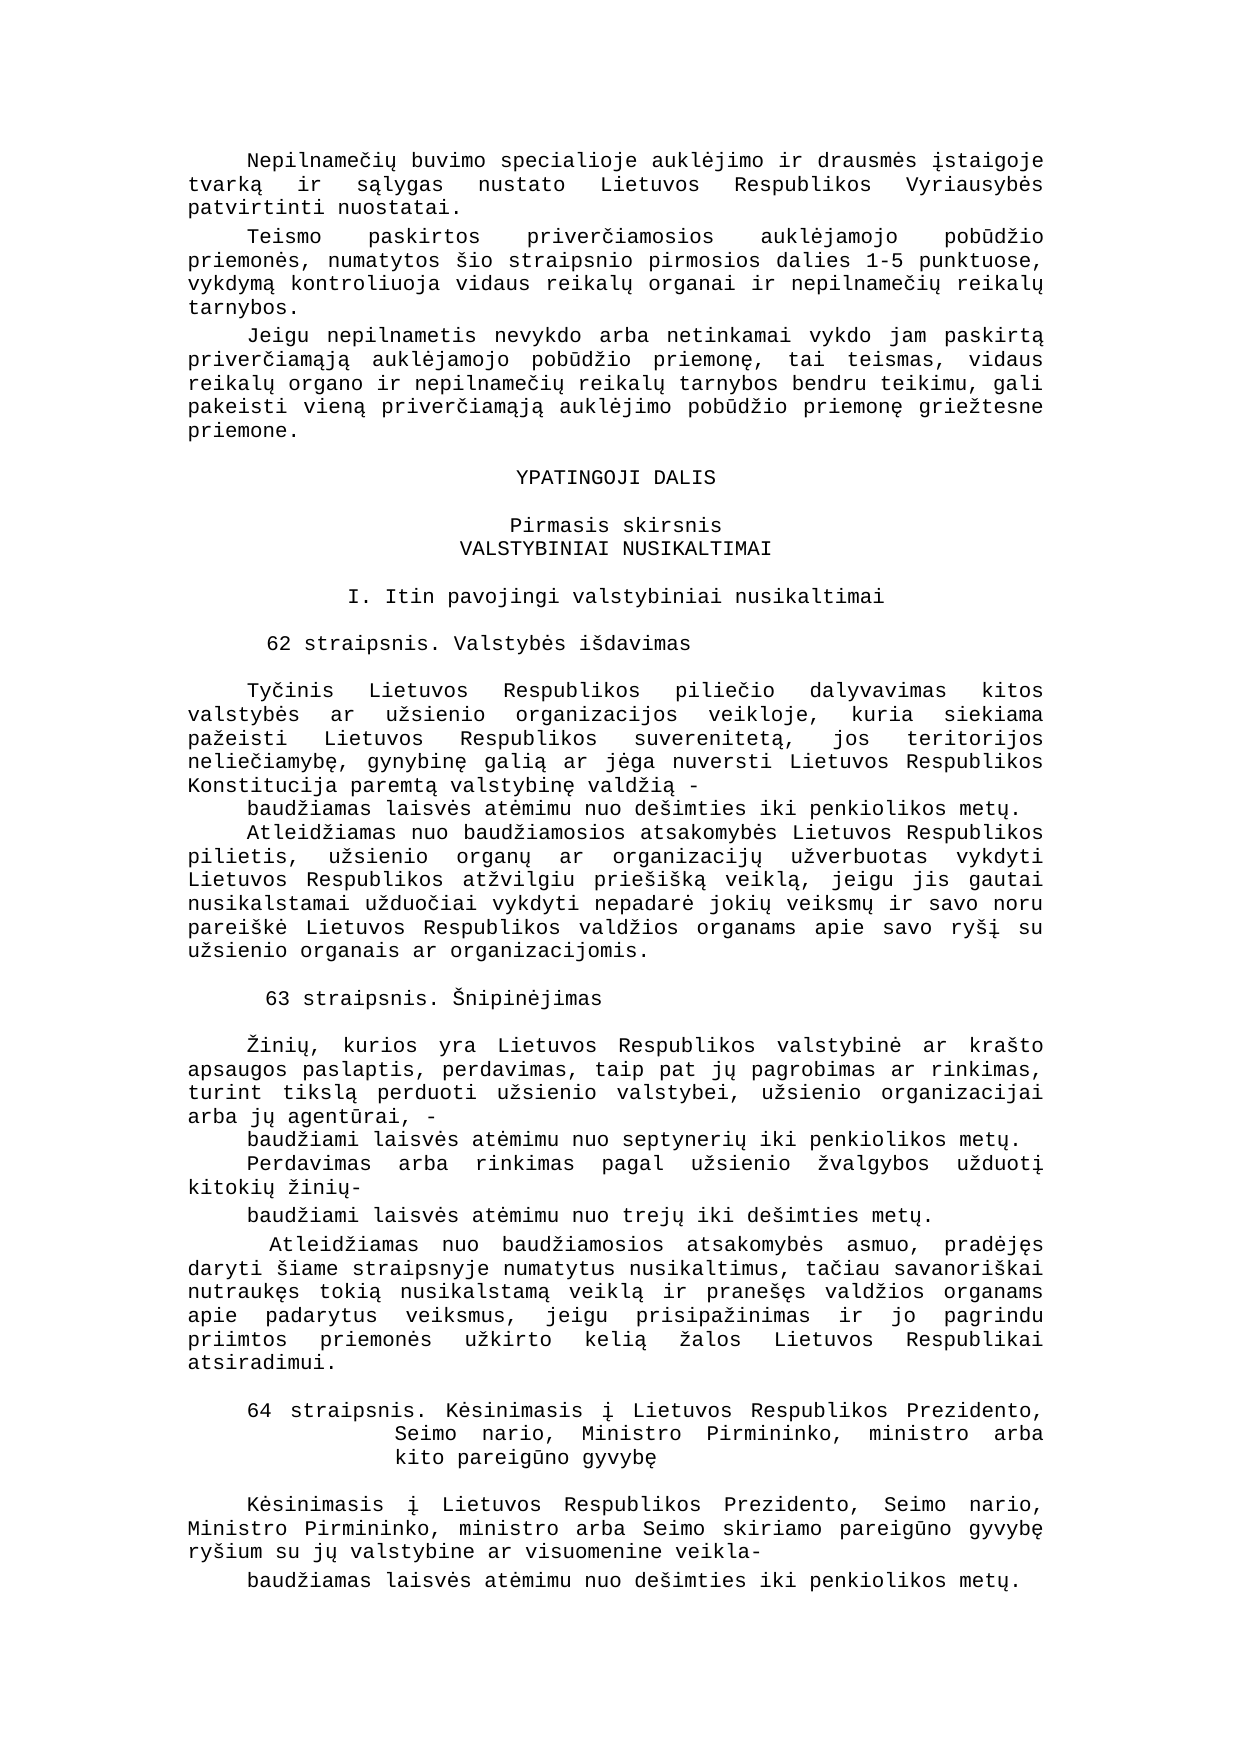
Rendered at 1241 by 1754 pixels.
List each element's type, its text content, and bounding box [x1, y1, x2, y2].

text Žinių, kurios yra Lietuvos Respublikos valstybinė ar krašto apsaugos paslaptis, perdavimas, taip pat jų pagrobimas ar rinkimas, turint tikslą perduoti užsienio valstybei, užsienio organizacijai arba jų agentūrai, - [187, 1035, 1044, 1129]
text YPATINGOJI DALIS [187, 467, 1044, 491]
text Jeigu nepilnametis nevykdo arba netinkamai vykdo jam paskirtą priverčiamąją auklėjamojo pobūdžio priemonę, tai teismas, vidaus reikalų organo ir nepilnamečių reikalų tarnybos bendru teikimu, gali pakeisti vieną priverčiamąją auklėjimo pobūdžio priemonę griežtesne priemone. [187, 326, 1044, 444]
text baudžiami laisvės atėmimu nuo trejų iki dešimties metų. [187, 1205, 1044, 1229]
text baudžiamas laisvės atėmimu nuo dešimties iki penkiolikos metų. [187, 1570, 1044, 1594]
text Atleidžiamas nuo baudžiamosios atsakomybės Lietuvos Respublikos pilietis, užsienio organų ar organizacijų užverbuotas vykdyti Lietuvos Respublikos atžvilgiu priešišką veiklą, jeigu jis gautai nusikalstamai užduočiai vykdyti nepadarė jokių veiksmų ir savo noru pareiškė Lietuvos Respublikos valdžios organams apie savo ryšį su užsienio organais ar organizacijomis. [187, 822, 1044, 964]
text Atleidžiamas nuo baudžiamosios atsakomybės asmuo, pradėjęs daryti šiame straipsnyje numatytus nusikaltimus, tačiau savanoriškai nutraukęs tokią nusikalstamą veiklą ir pranešęs valdžios organams apie padarytus veiksmus, jeigu prisipažinimas ir jo pagrindu priimtos priemonės užkirto kelią žalos Lietuvos Respublikai atsiradimui. [187, 1234, 1044, 1376]
text Teismo paskirtos priverčiamosios auklėjamojo pobūdžio priemonės, numatytos šio straipsnio pirmosios dalies 1-5 punktuose, vykdymą kontroliuoja vidaus reikalų organai ir nepilnamečių reikalų tarnybos. [187, 226, 1044, 321]
text Nepilnamečių buvimo specialioje auklėjimo ir drausmės įstaigoje tvarką ir sąlygas nustato Lietuvos Respublikos Vyriausybės patvirtinti nuostatai. [187, 150, 1044, 221]
text baudžiami laisvės atėmimu nuo septynerių iki penkiolikos metų. [187, 1129, 1044, 1153]
text VALSTYBINIAI NUSIKALTIMAI [187, 538, 1044, 562]
text Kėsinimasis į Lietuvos Respublikos Prezidento, Seimo nario, Ministro Pirmininko, ministro arba Seimo skiriamo pareigūno gyvybę ryšium su jų valstybine ar visuomenine veikla- [187, 1494, 1044, 1565]
text Pirmasis skirsnis [187, 515, 1044, 538]
text baudžiamas laisvės atėmimu nuo dešimties iki penkiolikos metų. [187, 798, 1044, 822]
text Perdavimas arba rinkimas pagal užsienio žvalgybos užduotį kitokių žinių- [187, 1153, 1044, 1200]
text 63 straipsnis. Šnipinėjimas [206, 988, 1044, 1011]
text Tyčinis Lietuvos Respublikos piliečio dalyvavimas kitos valstybės ar užsienio organizacijos veikloje, kuria siekiama pažeisti Lietuvos Respublikos suverenitetą, jos teritorijos neliečiamybę, gynybinę galią ar jėga nuversti Lietuvos Respublikos Konstitucija paremtą valstybinę valdžią - [187, 680, 1044, 798]
text 64 straipsnis. Kėsinimasis į Lietuvos Respublikos Prezidento, Seimo nario, Ministro Pirmininko, ministro arba kito pareigūno gyvybę [247, 1399, 1044, 1471]
text I. Itin pavojingi valstybiniai nusikaltimai [187, 586, 1044, 609]
text 62 straipsnis. Valstybės išdavimas [207, 633, 1044, 657]
